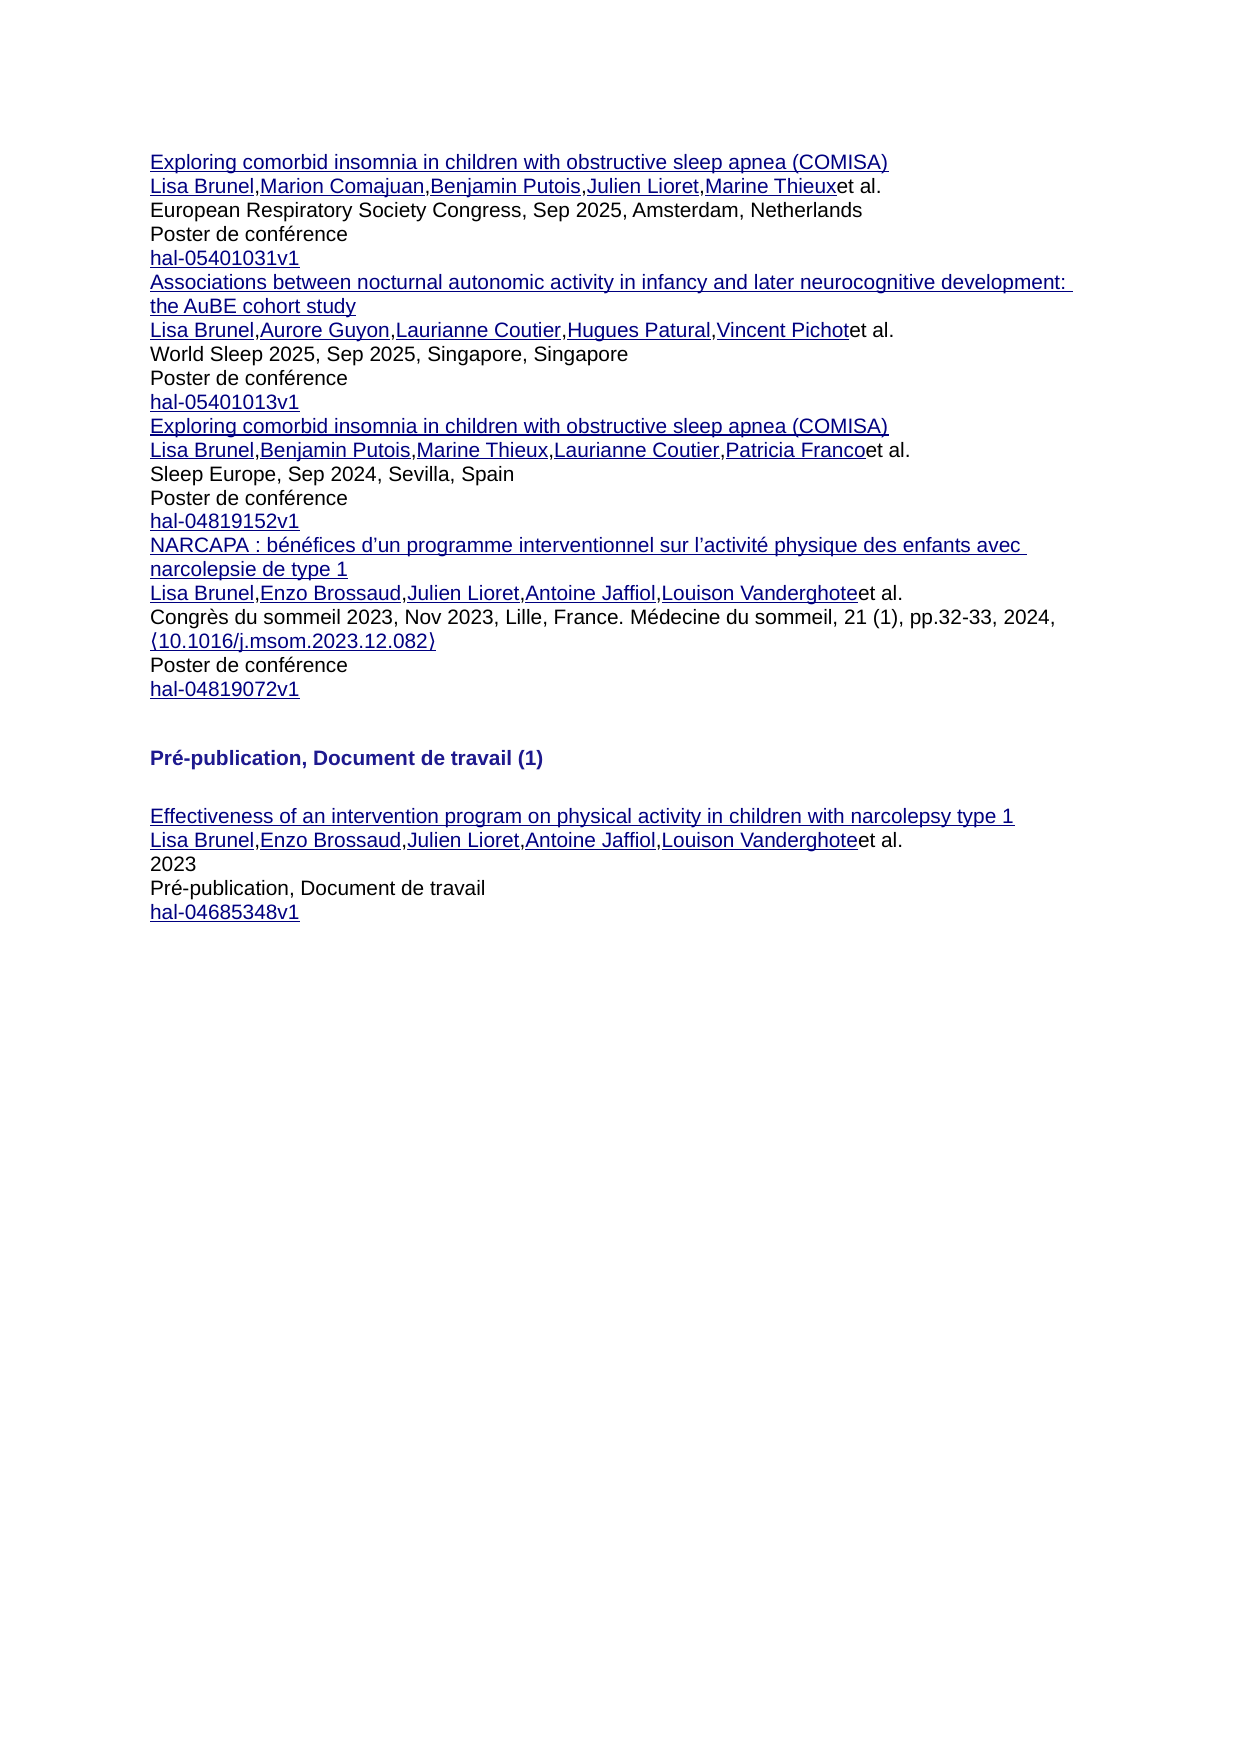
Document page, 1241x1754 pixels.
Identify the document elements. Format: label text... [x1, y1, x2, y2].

table_header Effectiveness of an intervention program on physical activity in children with narcolepsy type 1 Lisa Brunel,Enzo Brossaud,Julien Lioret,Antoine Jaffiol,Louison Vanderghoteet al. 2023 Pré-publication, Document de travail hal-04685348v1 [150, 804, 1090, 924]
table_cell Exploring comorbid insomnia in children with obstructive sleep apnea (COMISA) Lisa Brunel,Benjamin Putois,Marine Thieux,Laurianne Coutier,Patricia Francoet al. Sleep Europe, Sep 2024, Sevilla, Spain Poster de conférence hal-04819152v1 [150, 414, 1090, 533]
table_cell NARCAPA : bénéfices d’un programme interventionnel sur l’activité physique des enfants avec narcolepsie de type 1 Lisa Brunel,Enzo Brossaud,Julien Lioret,Antoine Jaffiol,Louison Vanderghoteet al. Congrès du sommeil 2023, Nov 2023, Lille, France. Médecine du sommeil, 21 (1), pp.32-33, 2024, ⟨10.1016/j.msom.2023.12.082⟩ Poster de conférence hal-04819072v1 [150, 533, 1090, 701]
table_cell Associations between nocturnal autonomic activity in infancy and later neurocognitive development: the AuBE cohort study Lisa Brunel,Aurore Guyon,Laurianne Coutier,Hugues Patural,Vincent Pichotet al. World Sleep 2025, Sep 2025, Singapore, Singapore Poster de conférence hal-05401013v1 [150, 270, 1090, 413]
table_header Exploring comorbid insomnia in children with obstructive sleep apnea (COMISA) Lisa Brunel,Marion Comajuan,Benjamin Putois,Julien Lioret,Marine Thieuxet al. European Respiratory Society Congress, Sep 2025, Amsterdam, Netherlands Poster de conférence hal-05401031v1 [150, 150, 1090, 270]
subtitle Pré-publication, Document de travail (1) [150, 746, 1090, 770]
